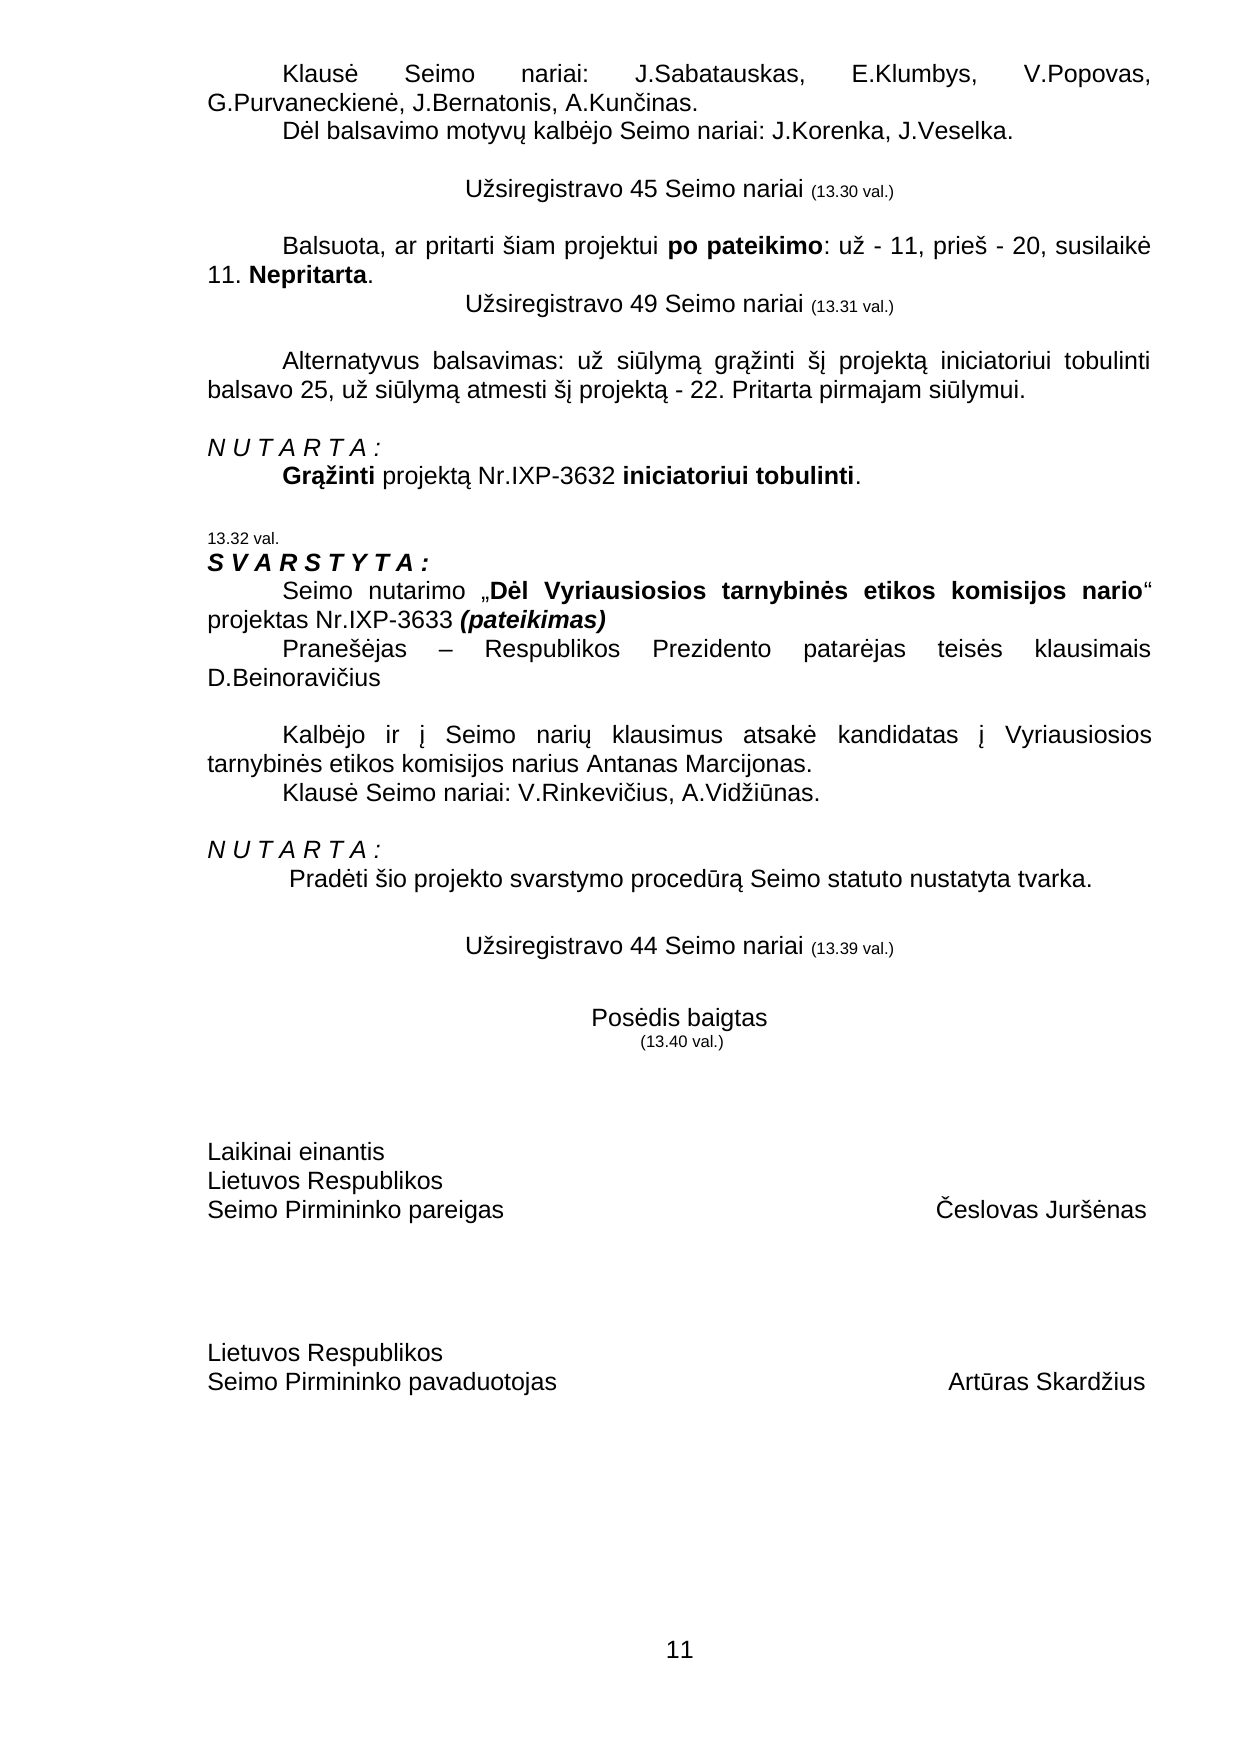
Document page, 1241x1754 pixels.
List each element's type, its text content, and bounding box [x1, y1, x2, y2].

text Užsiregistravo 49 Seimo nariai (13.31 val.) [207, 289, 1152, 317]
text Alternatyvus balsavimas: už siūlymą grąžinti šį projektą iniciatoriui tobulinti balsavo 25, už siūlymą atmesti šį projektą - 22. Pritarta pirmajam siūlymui. [207, 346, 1152, 404]
text N U T A R T A : [207, 432, 1152, 461]
text Posėdis baigtas [207, 1003, 1152, 1032]
text Grąžinti projektą Nr.IXP-3632 iniciatoriui tobulinti. [207, 461, 1152, 490]
text N U T A R T A : [207, 835, 1152, 864]
text Užsiregistravo 44 Seimo nariai (13.39 val.) [207, 931, 1152, 960]
text Pranešėjas – Respublikos Prezidento patarėjas teisės klausimais D.Beinoravičius [207, 634, 1152, 691]
text Seimo nutarimo „Dėl Vyriausiosios tarnybinės etikos komisijos nario“ projektas Nr.IXP-3633 (pateikimas) [207, 576, 1152, 634]
text Dėl balsavimo motyvų kalbėjo Seimo nariai: J.Korenka, J.Veselka. [207, 116, 1152, 145]
text Pradėti šio projekto svarstymo procedūrą Seimo statuto nustatyta tvarka. [207, 864, 1152, 893]
text Lietuvos Respublikos [207, 1338, 1152, 1367]
text Užsiregistravo 45 Seimo nariai (13.30 val.) [207, 174, 1152, 202]
text (13.40 val.) [207, 1032, 1152, 1051]
text S V A R S T Y T A : [207, 548, 1152, 576]
text Klausė Seimo nariai: J.Sabatauskas, E.Klumbys, V.Popovas, G.Purvaneckienė, J.Bernatonis, A.Kunčinas. [207, 59, 1152, 116]
text Seimo Pirmininko pavaduotojas Artūras Skardžius [207, 1367, 1152, 1396]
text Kalbėjo ir į Seimo narių klausimus atsakė kandidatas į Vyriausiosios tarnybinės etikos komisijos narius Antanas Marcijonas. [207, 720, 1152, 778]
text Laikinai einantis [207, 1137, 1152, 1166]
text 13.32 val. [207, 528, 1152, 548]
text Balsuota, ar pritarti šiam projektui po pateikimo: už - 11, prieš - 20, susilaikė 11. Nepritarta. [207, 231, 1152, 289]
text Lietuvos Respublikos [207, 1166, 1152, 1194]
text Klausė Seimo nariai: V.Rinkevičius, A.Vidžiūnas. [207, 778, 1152, 806]
text Seimo Pirmininko pareigas Česlovas Juršėnas [207, 1194, 1152, 1223]
